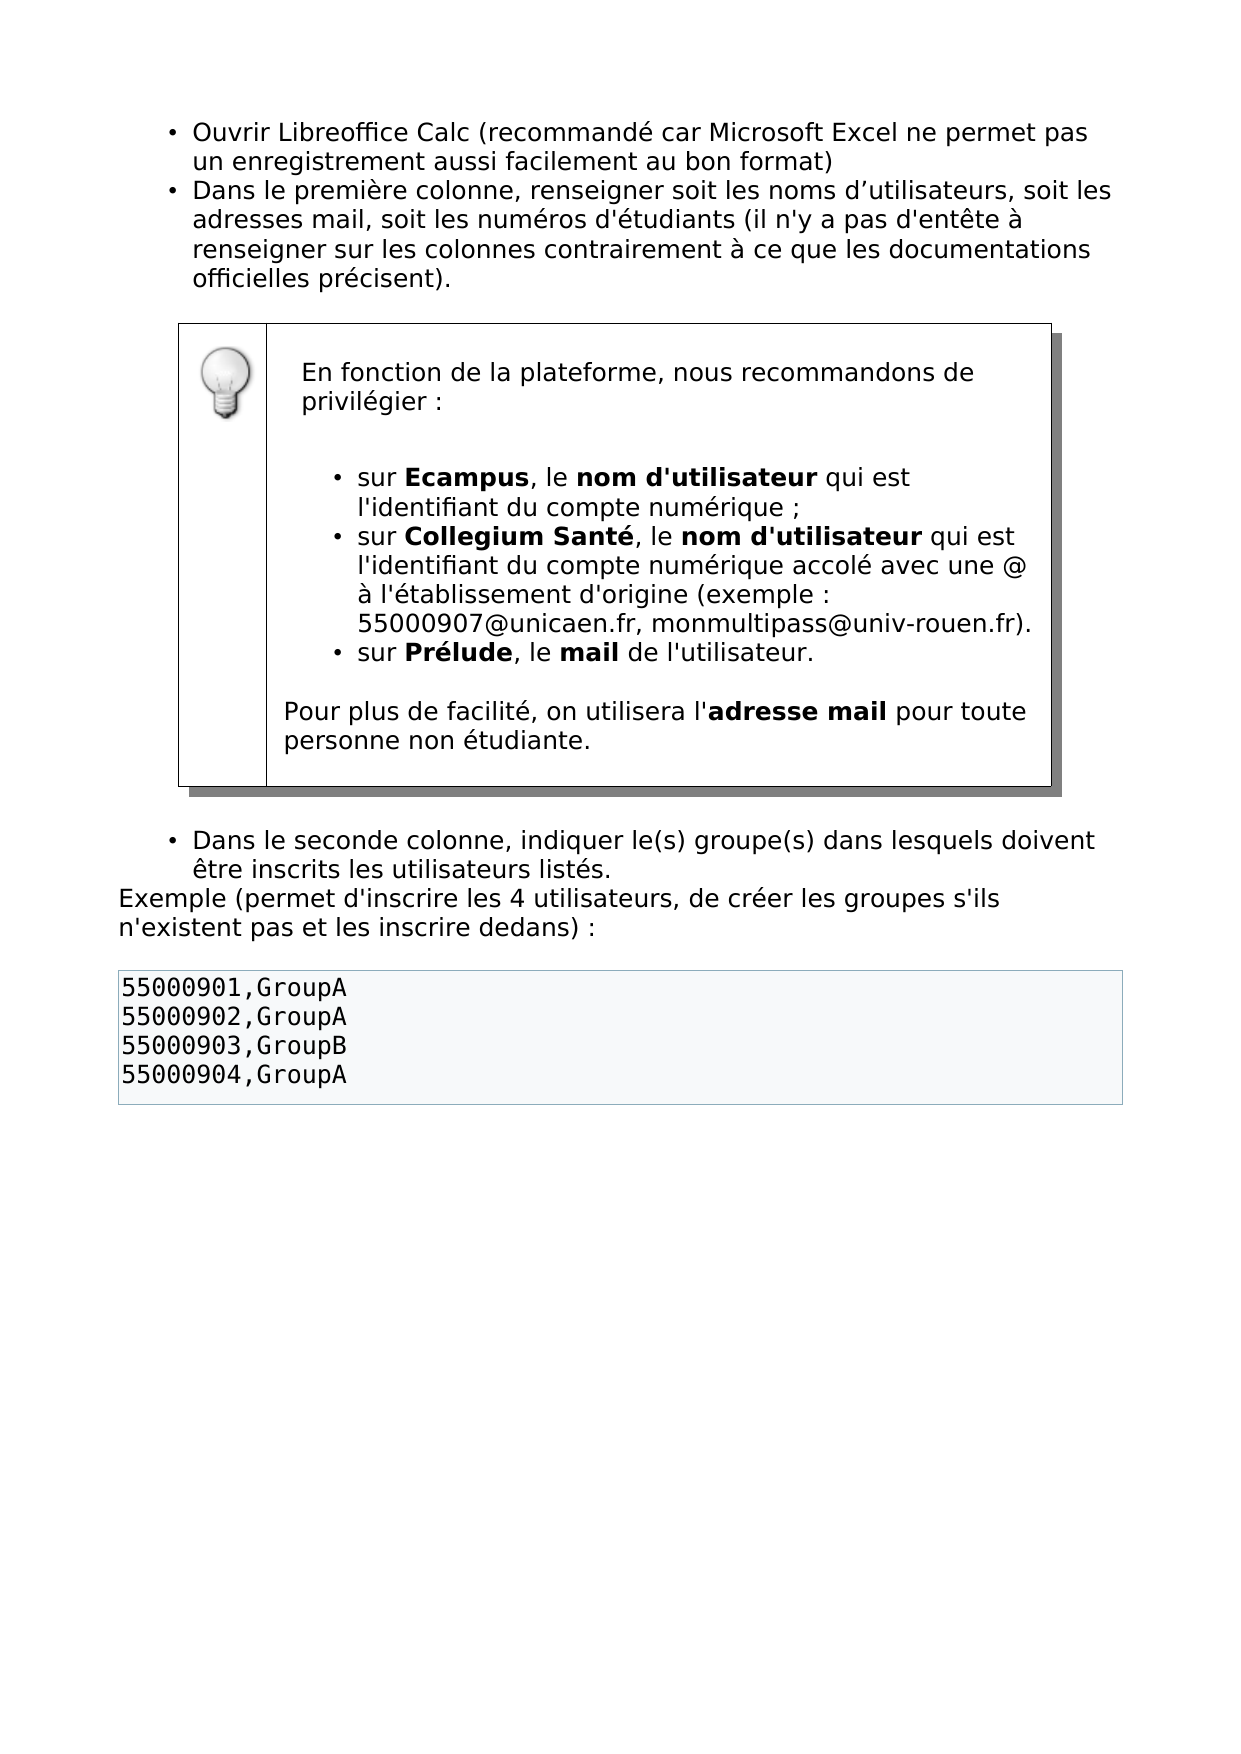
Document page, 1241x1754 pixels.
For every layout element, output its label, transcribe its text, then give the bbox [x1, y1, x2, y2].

list Dans le première colonne, renseigner soit les noms d’utilisateurs, soit les adresses mail, soit les numéros d'étudiants (il n'y a pas d'entête à renseigner sur les colonnes contrairement à ce que les documentations officielles précisent). [177, 176, 1122, 293]
list Ouvrir Libreoffice Calc (recommandé car Microsoft Excel ne permet pas un enregistrement aussi facilement au bon format) [177, 118, 1122, 176]
list Dans le seconde colonne, indiquer le(s) groupe(s) dans lesquels doivent être inscrits les utilisateurs listés. [177, 826, 1122, 884]
table_header En fonction de la plateforme, nous recommandons de privilégier : sur Ecampus, le nom d'utilisateur qui est l'identifiant du compte numérique ; sur Collegium Santé, le nom d'utilisateur qui est l'identifiant du compte numérique accolé avec une @ à l'établissement d'origine (exemple : 55000907@unicaen.fr, monmultipass@univ-rouen.fr). sur Prélude, le mail de l'utilisateur. Pour plus de facilité, on utilisera l'adresse mail pour toute personne non étudiante. [267, 324, 1051, 786]
table_header [179, 324, 266, 786]
table_header 55000901,GroupA 55000902,GroupA 55000903,GroupB 55000904,GroupA [119, 971, 1122, 1104]
picture [190, 346, 266, 422]
text Exemple (permet d'inscrire les 4 utilisateurs, de créer les groupes s'ils n'existent pas et les inscrire dedans) : [118, 884, 1122, 943]
